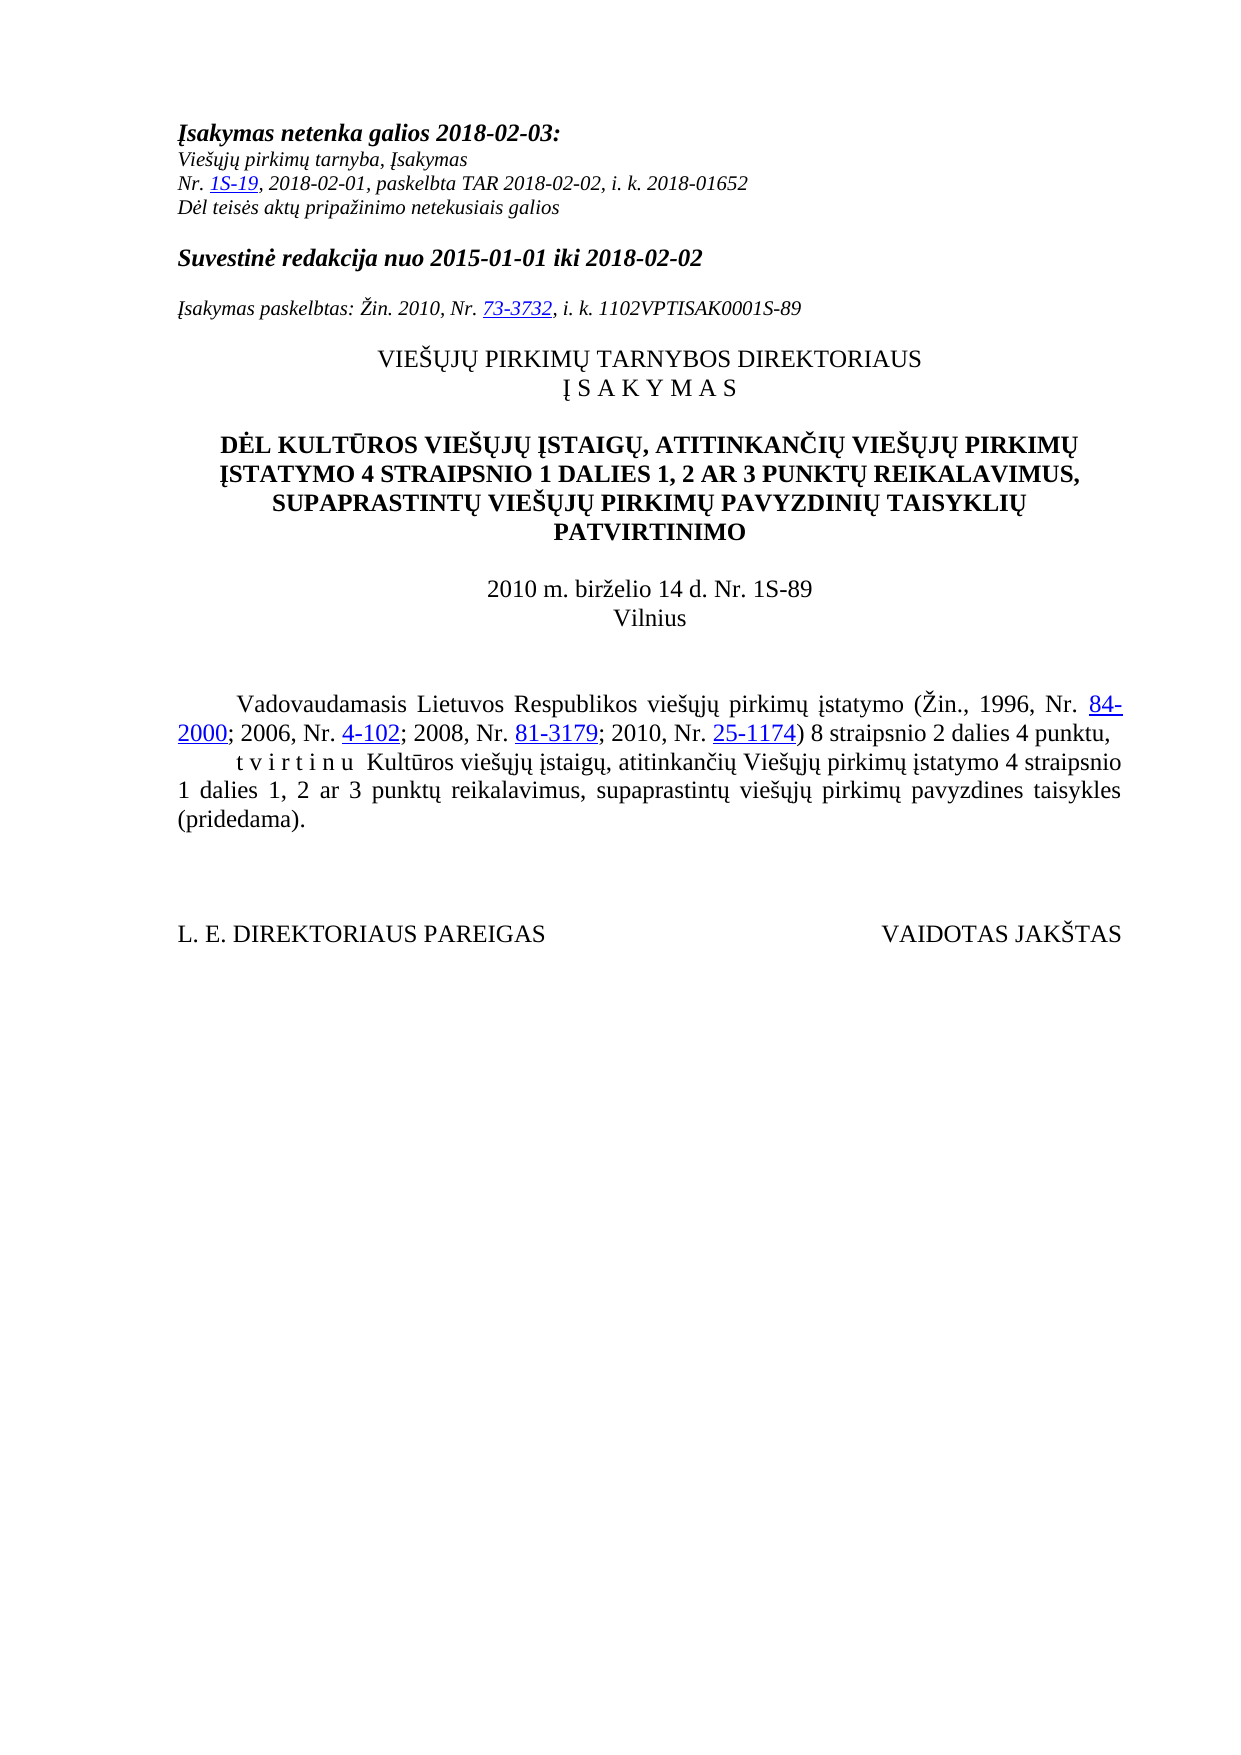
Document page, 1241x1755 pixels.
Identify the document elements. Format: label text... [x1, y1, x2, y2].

text Viešųjų pirkimų tarnyba, Įsakymas [177, 147, 1122, 171]
text tvirtinu Kultūros viešųjų įstaigų, atitinkančių Viešųjų pirkimų įstatymo 4 straipsnio 1 dalies 1, 2 ar 3 punktų reikalavimus, supaprastintų viešųjų pirkimų pavyzdines taisykles (pridedama). [177, 747, 1122, 833]
text ĮSAKYMAS [177, 373, 1122, 402]
text Suvestinė redakcija nuo 2015-01-01 iki 2018-02-02 [177, 243, 1122, 272]
text Vilnius [177, 603, 1122, 632]
text Dėl teisės aktų pripažinimo netekusiais galios [177, 195, 1122, 219]
text VIEŠŲJŲ PIRKIMŲ TARNYBOS DIREKTORIAUS [177, 344, 1122, 373]
text 2010 m. birželio 14 d. Nr. 1S-89 [177, 574, 1122, 603]
text Vadovaudamasis Lietuvos Respublikos viešųjų pirkimų įstatymo (Žin., 1996, Nr. 84-2000; 2006, Nr. 4-102; 2008, Nr. 81-3179; 2010, Nr. 25-1174) 8 straipsnio 2 dalies 4 punktu, [177, 689, 1122, 747]
text L. e. direktoriaus pareigas Vaidotas Jakštas [177, 919, 1122, 948]
text Įsakymas netenka galios 2018-02-03: [177, 118, 1122, 147]
text DĖL KULTŪROS VIEŠŲJŲ ĮSTAIGŲ, ATITINKANČIŲ VIEŠŲJŲ PIRKIMŲ ĮSTATYMO 4 STRAIPSNIO 1 DALIES 1, 2 AR 3 PUNKTŲ REIKALAVIMUS, SUPAPRASTINTŲ VIEŠŲJŲ PIRKIMŲ PAVYZDINIŲ TAISYKLIŲ PATVIRTINIMO [177, 430, 1122, 545]
text Nr. 1S-19, 2018-02-01, paskelbta TAR 2018-02-02, i. k. 2018-01652 [177, 171, 1122, 195]
text Įsakymas paskelbtas: Žin. 2010, Nr. 73-3732, i. k. 1102VPTISAK0001S-89 [177, 296, 1122, 320]
